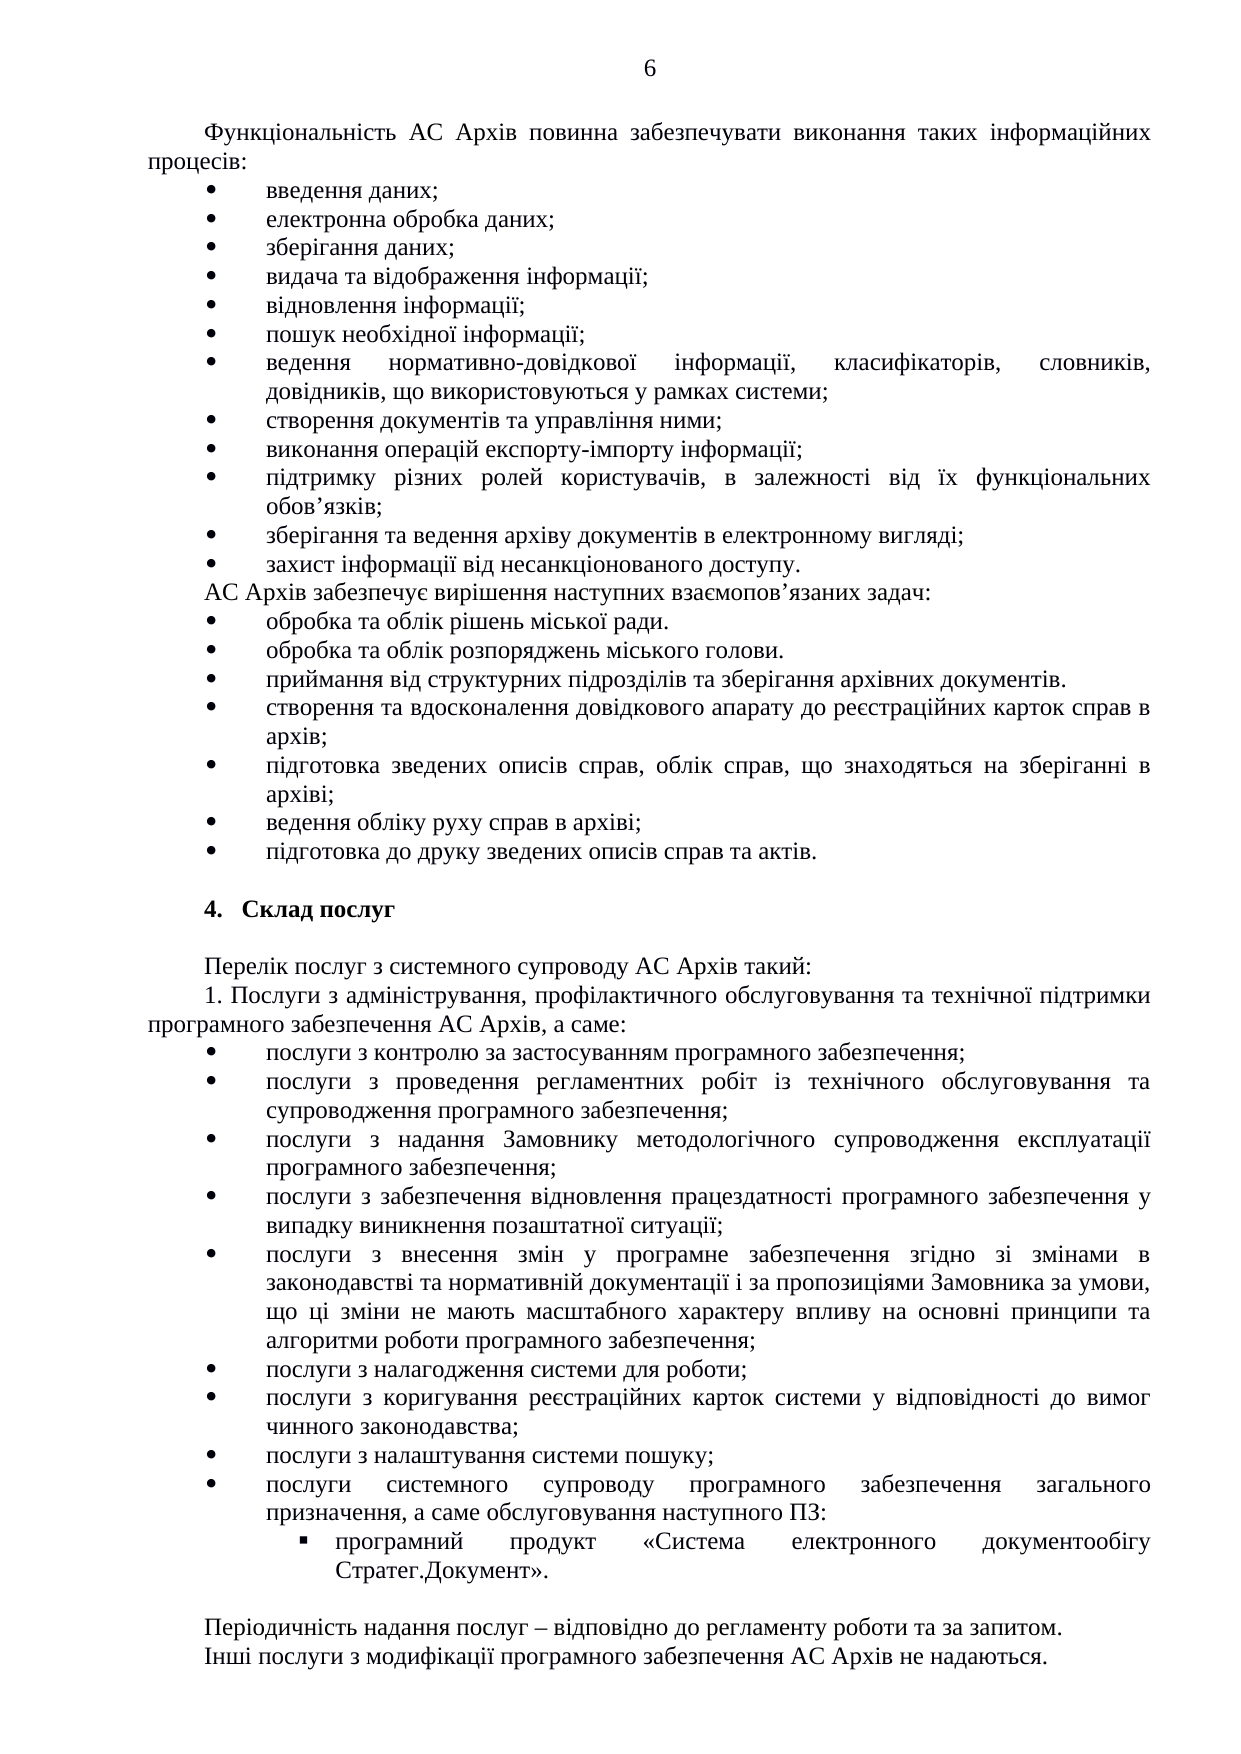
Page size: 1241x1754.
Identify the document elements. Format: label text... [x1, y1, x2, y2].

list захист інформації від несанкціонованого доступу. [207, 549, 1152, 577]
list видача та відображення інформації; [207, 261, 1152, 290]
list виконання операцій експорту-імпорту інформації; [207, 434, 1152, 462]
list послуги системного супроводу програмного забезпечення загального призначення, а саме обслуговування наступного ПЗ: [207, 1469, 1152, 1526]
list зберігання даних; [207, 232, 1152, 261]
list відновлення інформації; [207, 290, 1152, 319]
list послуги з налагодження системи для роботи; [207, 1354, 1152, 1382]
list послуги з контролю за застосуванням програмного забезпечення; [207, 1037, 1152, 1066]
list введення даних; [207, 175, 1152, 204]
list підтримку різних ролей користувачів, в залежності від їх функціональних обов’язків; [207, 462, 1152, 520]
list електронна обробка даних; [207, 204, 1152, 232]
list ведення обліку руху справ в архіві; [207, 807, 1152, 836]
list послуги з коригування реєстраційних карток системи у відповідності до вимог чинного законодавства; [207, 1382, 1152, 1440]
text Інші послуги з модифікації програмного забезпечення АС Архів не надаються. [148, 1641, 1152, 1670]
text АС Архів забезпечує вирішення наступних взаємопов’язаних задач: [148, 577, 1152, 606]
list обробка та облік рішень міської ради. [207, 606, 1152, 635]
list ведення нормативно-довідкової інформації, класифікаторів, словників, довідників, що використовуються у рамках системи; [207, 347, 1152, 405]
text Функціональність АС Архів повинна забезпечувати виконання таких інформаційних процесів: [148, 117, 1152, 175]
list створення та вдосконалення довідкового апарату до реєстраційних карток справ в архів; [207, 692, 1152, 750]
list обробка та облік розпоряджень міського голови. [207, 635, 1152, 664]
list послуги з налаштування системи пошуку; [207, 1440, 1152, 1469]
list приймання від структурних підрозділів та зберігання архівних документів. [207, 664, 1152, 692]
list послуги з проведення регламентних робіт із технічного обслуговування та супроводження програмного забезпечення; [207, 1066, 1152, 1124]
list пошук необхідної інформації; [207, 319, 1152, 347]
list програмний продукт «Система електронного документообігу Стратег.Документ». [298, 1526, 1152, 1584]
list Склад послуг [204, 894, 1152, 922]
list послуги з внесення змін у програмне забезпечення згідно зі змінами в законодавстві та нормативній документації і за пропозиціями Замовника за умови, що ці зміни не мають масштабного характеру впливу на основні принципи та алгоритми роботи програмного забезпечення; [207, 1239, 1152, 1354]
list послуги з надання Замовнику методологічного супроводження експлуатації програмного забезпечення; [207, 1124, 1152, 1181]
list зберігання та ведення архіву документів в електронному вигляді; [207, 520, 1152, 549]
text Перелік послуг з системного супроводу АС Архів такий: [148, 951, 1152, 980]
list підготовка до друку зведених описів справ та актів. [207, 836, 1152, 865]
text Періодичність надання послуг – відповідно до регламенту роботи та за запитом. [148, 1612, 1152, 1641]
list створення документів та управління ними; [207, 405, 1152, 434]
list підготовка зведених описів справ, облік справ, що знаходяться на зберіганні в архіві; [207, 750, 1152, 807]
list послуги з забезпечення відновлення працездатності програмного забезпечення у випадку виникнення позаштатної ситуації; [207, 1181, 1152, 1239]
text 1. Послуги з адміністрування, профілактичного обслуговування та технічної підтримки програмного забезпечення АС Архів, а саме: [148, 980, 1152, 1037]
